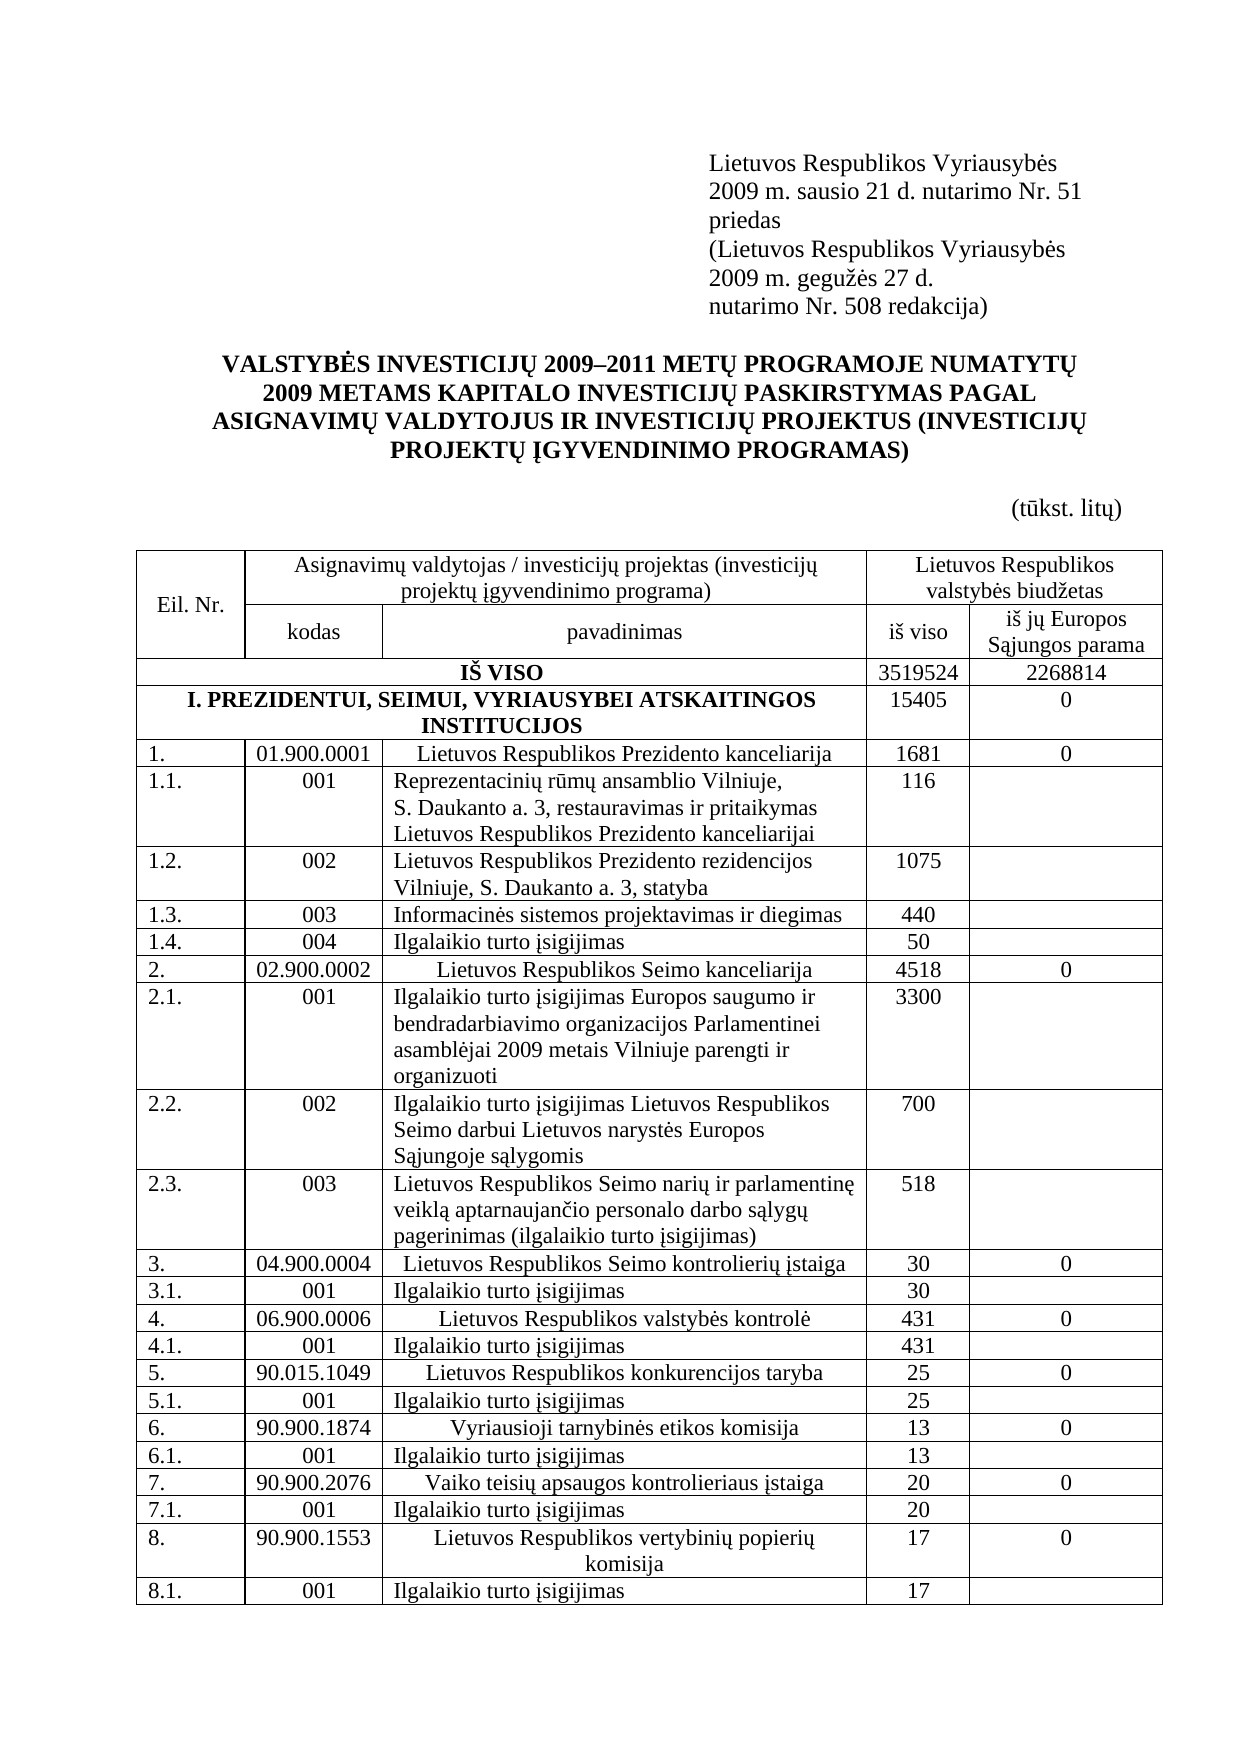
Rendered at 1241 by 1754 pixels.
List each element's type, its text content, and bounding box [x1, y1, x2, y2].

table_cell [970, 929, 1162, 955]
table_cell [970, 1277, 1162, 1304]
table_cell 25 [867, 1360, 969, 1386]
table_cell Lietuvos Respublikos valstybės kontrolė [383, 1305, 866, 1331]
table_cell Lietuvos Respublikos konkurencijos taryba [383, 1360, 866, 1386]
table_cell I. PREZIDENTUI, SEIMUI, VYRIAUSYBEI ATSKAITINGOS INSTITUCIJOS [137, 686, 866, 739]
table_cell Ilgalaikio turto įsigijimas [383, 929, 866, 955]
table_cell iš jų Europos Sąjungos parama [970, 605, 1162, 658]
table_cell [970, 1442, 1162, 1468]
table_cell 1. [137, 740, 244, 766]
table_cell 2.3. [137, 1170, 244, 1249]
table_cell 0 [970, 956, 1162, 982]
table_cell 001 [246, 983, 382, 1089]
table_cell [970, 1170, 1162, 1249]
table_cell Ilgalaikio turto įsigijimas Lietuvos Respublikos Seimo darbui Lietuvos narystės Europos Sąjungoje sąlygomis [383, 1090, 866, 1169]
table_cell 90.900.2076 [246, 1469, 382, 1495]
table_cell 13 [867, 1414, 969, 1441]
table_cell 518 [867, 1170, 969, 1249]
table_cell 001 [246, 1277, 382, 1304]
table_cell 8. [137, 1524, 244, 1577]
table_cell 7.1. [137, 1496, 244, 1523]
table_cell Lietuvos Respublikos Seimo kanceliarija [383, 956, 866, 982]
table_cell 700 [867, 1090, 969, 1169]
table_cell 2. [137, 956, 244, 982]
table_cell 13 [867, 1442, 969, 1468]
table_cell 4518 [867, 956, 969, 982]
table_cell 02.900.0002 [246, 956, 382, 982]
table_cell 8.1. [137, 1578, 244, 1604]
table_cell 3. [137, 1250, 244, 1276]
table_cell 50 [867, 929, 969, 955]
table_cell Ilgalaikio turto įsigijimas Europos saugumo ir bendradarbiavimo organizacijos Parlamentinei asamblėjai 2009 metais Vilniuje parengti ir organizuoti [383, 983, 866, 1089]
table_header Lietuvos Respublikos valstybės biudžetas [867, 551, 1162, 604]
table_cell 17 [867, 1578, 969, 1604]
table_header Eil. Nr. [137, 551, 244, 658]
table_cell 2268814 [970, 659, 1162, 685]
table_cell 001 [246, 1496, 382, 1523]
text VALSTYBĖS INVESTICIJŲ 2009–2011 METŲ PROGRAMOJE NUMATYTŲ 2009 METAMS KAPITALO INVESTICIJŲ PASKIRSTYMAS PAGAL ASIGNAVIMŲ VALDYTOJUS IR INVESTICIJŲ PROJEKTUS (INVESTICIJŲ PROJEKTŲ ĮGYVENDINIMO PROGRAMAS) [177, 349, 1122, 464]
table_cell 30 [867, 1250, 969, 1276]
table_cell IŠ VISO [137, 659, 866, 685]
table_cell 001 [246, 1332, 382, 1358]
table_cell 116 [867, 767, 969, 846]
table_cell 2.1. [137, 983, 244, 1089]
table_cell 003 [246, 1170, 382, 1249]
text priedas [177, 205, 1122, 234]
table_cell [970, 983, 1162, 1089]
table_cell 0 [970, 1524, 1162, 1577]
table_cell [970, 1332, 1162, 1358]
table_cell Lietuvos Respublikos Prezidento rezidencijos Vilniuje, S. Daukanto a. 3, statyba [383, 847, 866, 900]
table_cell [970, 847, 1162, 900]
table_cell 5.1. [137, 1387, 244, 1413]
table_cell 0 [970, 1414, 1162, 1441]
table_cell 0 [970, 1360, 1162, 1386]
table_cell Ilgalaikio turto įsigijimas [383, 1442, 866, 1468]
table_cell 0 [970, 686, 1162, 739]
table_cell 5. [137, 1360, 244, 1386]
text 2009 m. gegužės 27 d. [177, 263, 1122, 291]
table_cell 06.900.0006 [246, 1305, 382, 1331]
table_cell 0 [970, 740, 1162, 766]
table_cell Ilgalaikio turto įsigijimas [383, 1387, 866, 1413]
text (tūkst. litų) [177, 493, 1122, 521]
table_cell 15405 [867, 686, 969, 739]
table_header Asignavimų valdytojas / investicijų projektas (investicijų projektų įgyvendinimo programa) [246, 551, 866, 604]
table_cell [970, 1578, 1162, 1604]
table_cell Ilgalaikio turto įsigijimas [383, 1332, 866, 1358]
table_cell 3.1. [137, 1277, 244, 1304]
table_cell Lietuvos Respublikos Seimo narių ir parlamentinę veiklą aptarnaujančio personalo darbo sąlygų pagerinimas (ilgalaikio turto įsigijimas) [383, 1170, 866, 1249]
table_cell 0 [970, 1305, 1162, 1331]
table_cell [970, 901, 1162, 927]
table_cell Lietuvos Respublikos vertybinių popierių komisija [383, 1524, 866, 1577]
table_cell Informacinės sistemos projektavimas ir diegimas [383, 901, 866, 927]
table_cell Vaiko teisių apsaugos kontrolieriaus įstaiga [383, 1469, 866, 1495]
table_cell 1.2. [137, 847, 244, 900]
table_cell 20 [867, 1496, 969, 1523]
table_cell 17 [867, 1524, 969, 1577]
table_cell 3519524 [867, 659, 969, 685]
table_cell [970, 1387, 1162, 1413]
table_cell 4.1. [137, 1332, 244, 1358]
table_cell 30 [867, 1277, 969, 1304]
table_cell 4. [137, 1305, 244, 1331]
table_cell 1.4. [137, 929, 244, 955]
table_cell 0 [970, 1250, 1162, 1276]
table_cell 440 [867, 901, 969, 927]
table_cell Lietuvos Respublikos Seimo kontrolierių įstaiga [383, 1250, 866, 1276]
table_cell 1075 [867, 847, 969, 900]
table_cell kodas [246, 605, 382, 658]
text (Lietuvos Respublikos Vyriausybės [177, 234, 1122, 263]
table_cell 001 [246, 1578, 382, 1604]
table_cell Reprezentacinių rūmų ansamblio Vilniuje, S. Daukanto a. 3, restauravimas ir pritaikymas Lietuvos Respublikos Prezidento kanceliarijai [383, 767, 866, 846]
table_cell pavadinimas [383, 605, 866, 658]
table_cell 1.3. [137, 901, 244, 927]
table_cell [970, 767, 1162, 846]
table_cell 7. [137, 1469, 244, 1495]
table_cell 003 [246, 901, 382, 927]
table_cell 6.1. [137, 1442, 244, 1468]
table_cell 1681 [867, 740, 969, 766]
table_cell 25 [867, 1387, 969, 1413]
table_cell Ilgalaikio turto įsigijimas [383, 1496, 866, 1523]
table_cell 431 [867, 1305, 969, 1331]
table_cell [970, 1090, 1162, 1169]
table_cell 1.1. [137, 767, 244, 846]
table_cell 90.900.1553 [246, 1524, 382, 1577]
text Lietuvos Respublikos Vyriausybės [177, 148, 1122, 176]
table_cell [970, 1496, 1162, 1523]
table_cell 90.015.1049 [246, 1360, 382, 1386]
table_cell Ilgalaikio turto įsigijimas [383, 1277, 866, 1304]
table_cell 6. [137, 1414, 244, 1441]
table_cell 001 [246, 767, 382, 846]
table_cell Lietuvos Respublikos Prezidento kanceliarija [383, 740, 866, 766]
text nutarimo Nr. 508 redakcija) [177, 291, 1122, 320]
table_cell 04.900.0004 [246, 1250, 382, 1276]
table_cell 0 [970, 1469, 1162, 1495]
table_cell 431 [867, 1332, 969, 1358]
table_cell 001 [246, 1442, 382, 1468]
table_cell 20 [867, 1469, 969, 1495]
table_cell 3300 [867, 983, 969, 1089]
table_cell 90.900.1874 [246, 1414, 382, 1441]
table_cell Vyriausioji tarnybinės etikos komisija [383, 1414, 866, 1441]
table_cell 2.2. [137, 1090, 244, 1169]
text 2009 m. sausio 21 d. nutarimo Nr. 51 [177, 176, 1122, 205]
table_cell 002 [246, 1090, 382, 1169]
table_cell Ilgalaikio turto įsigijimas [383, 1578, 866, 1604]
table_cell 01.900.0001 [246, 740, 382, 766]
table_cell iš viso [867, 605, 969, 658]
table_cell 001 [246, 1387, 382, 1413]
table_cell 002 [246, 847, 382, 900]
table_cell 004 [246, 929, 382, 955]
